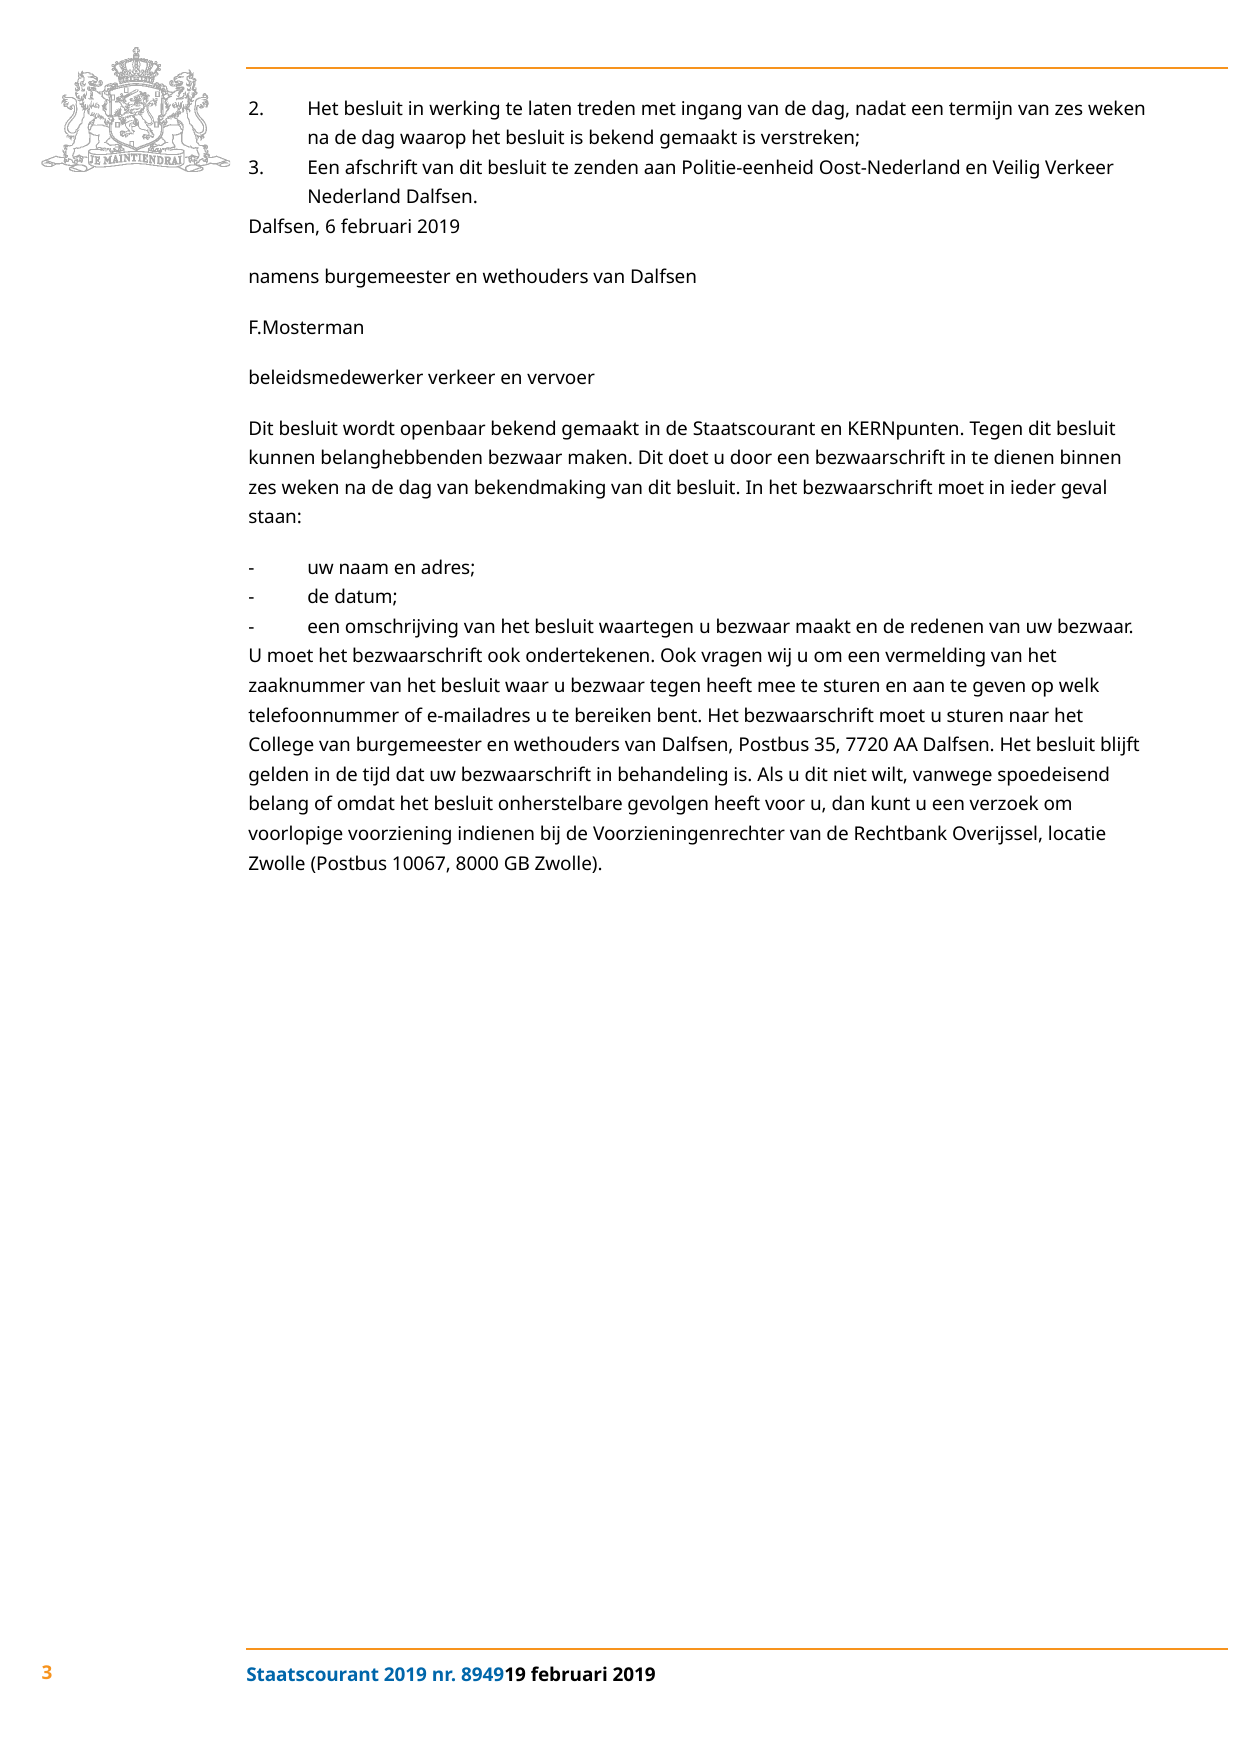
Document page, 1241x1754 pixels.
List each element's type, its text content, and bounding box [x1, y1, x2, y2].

text Dit besluit wordt openbaar bekend gemaakt in de Staatscourant en KERNpunten. Tegen dit besluit kunnen belanghebbenden bezwaar maken. Dit doet u door een bezwaarschrift in te dienen binnen zes weken na de dag van bekendmaking van dit besluit. In het bezwaarschrift moet in ieder geval staan: [248, 415, 1152, 529]
text namens burgemeester en wethouders van Dalfsen [248, 263, 1152, 289]
list de datum; [248, 583, 1152, 609]
text U moet het bezwaarschrift ook ondertekenen. Ook vragen wij u om een vermelding van het zaaknummer van het besluit waar u bezwaar tegen heeft mee te sturen en aan te geven op welk telefoonnummer of e-mailadres u te bereiken bent. Het bezwaarschrift moet u sturen naar het College van burgemeester en wethouders van Dalfsen, Postbus 35, 7720 AA Dalfsen. Het besluit blijft gelden in de tijd dat uw bezwaarschrift in behandeling is. Als u dit niet wilt, vanwege spoedeisend belang of omdat het besluit onherstelbare gevolgen heeft voor u, dan kunt u een verzoek om voorlopige voorziening indienen bij de Voorzieningenrechter van de Rechtbank Overijssel, locatie Zwolle (Postbus 10067, 8000 GB Zwolle). [248, 643, 1152, 876]
text Dalfsen, 6 februari 2019 [248, 213, 1152, 239]
text beleidsmedewerker verkeer en vervoer [248, 364, 1152, 390]
list Een afschrift van dit besluit te zenden aan Politie-eenheid Oost-Nederland en Veilig Verkeer Nederland Dalfsen. [248, 154, 1152, 209]
picture [41, 47, 231, 172]
text F.Mosterman [248, 314, 1152, 340]
list Het besluit in werking te laten treden met ingang van de dag, nadat een termijn van zes weken na de dag waarop het besluit is bekend gemaakt is verstreken; [248, 95, 1152, 150]
list uw naam en adres; [248, 554, 1152, 580]
list een omschrijving van het besluit waartegen u bezwaar maakt en de redenen van uw bezwaar. [248, 613, 1152, 639]
